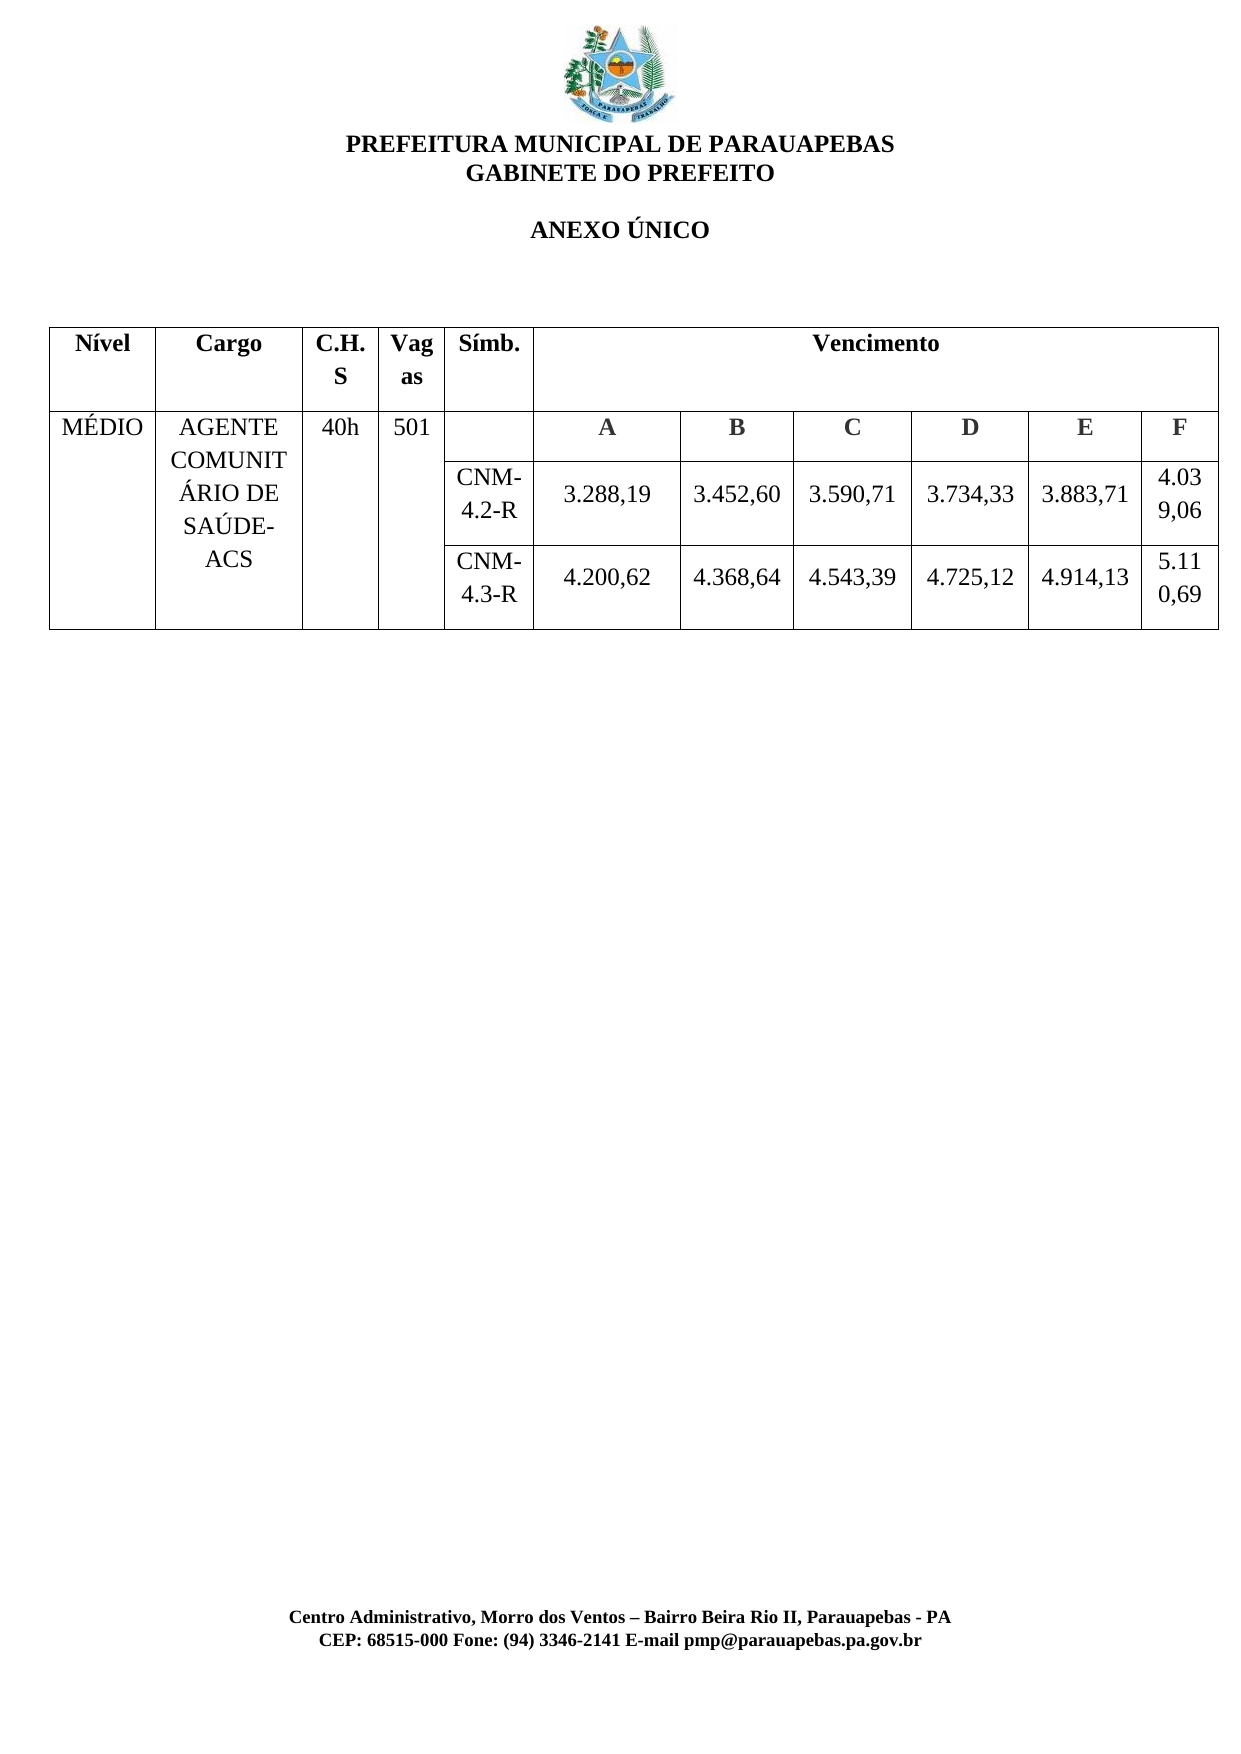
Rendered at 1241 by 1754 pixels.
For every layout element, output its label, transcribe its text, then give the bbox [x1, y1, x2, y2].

text ANEXO ÚNICO [103, 215, 1137, 244]
table_cell CNM-4.2-R [445, 462, 533, 545]
table_cell D [912, 412, 1028, 461]
table_cell C [794, 412, 911, 461]
picture [563, 25, 677, 124]
table_cell 4.914,13 [1029, 546, 1141, 628]
table_cell 4.039,06 [1142, 462, 1218, 545]
table_cell 3.883,71 [1029, 462, 1141, 545]
table_header Vencimento [534, 328, 1218, 411]
table_cell 4.725,12 [912, 546, 1028, 628]
table_header Cargo [156, 328, 302, 411]
table_cell 3.590,71 [794, 462, 911, 545]
table_cell 3.734,33 [912, 462, 1028, 545]
table_cell 3.288,19 [534, 462, 680, 545]
table_cell A [534, 412, 680, 461]
table_header Símb. [445, 328, 533, 411]
table_cell 5.110,69 [1142, 546, 1218, 628]
table_cell 4.200,62 [534, 546, 680, 628]
table_header Vagas [379, 328, 444, 411]
table_cell E [1029, 412, 1141, 461]
table_cell F [1142, 412, 1218, 461]
table_cell 501 [379, 412, 444, 628]
table_cell 40h [303, 412, 378, 628]
table_cell AGENTE COMUNITÁRIO DE SAÚDE-ACS [156, 412, 302, 628]
table_cell B [681, 412, 793, 461]
table_cell [445, 412, 533, 461]
table_cell 4.368,64 [681, 546, 793, 628]
table_cell MÉDIO [50, 412, 155, 628]
table_cell CNM-4.3-R [445, 546, 533, 628]
table_header C.H.S [303, 328, 378, 411]
table_cell 4.543,39 [794, 546, 911, 628]
table_header Nível [50, 328, 155, 411]
table_cell 3.452,60 [681, 462, 793, 545]
